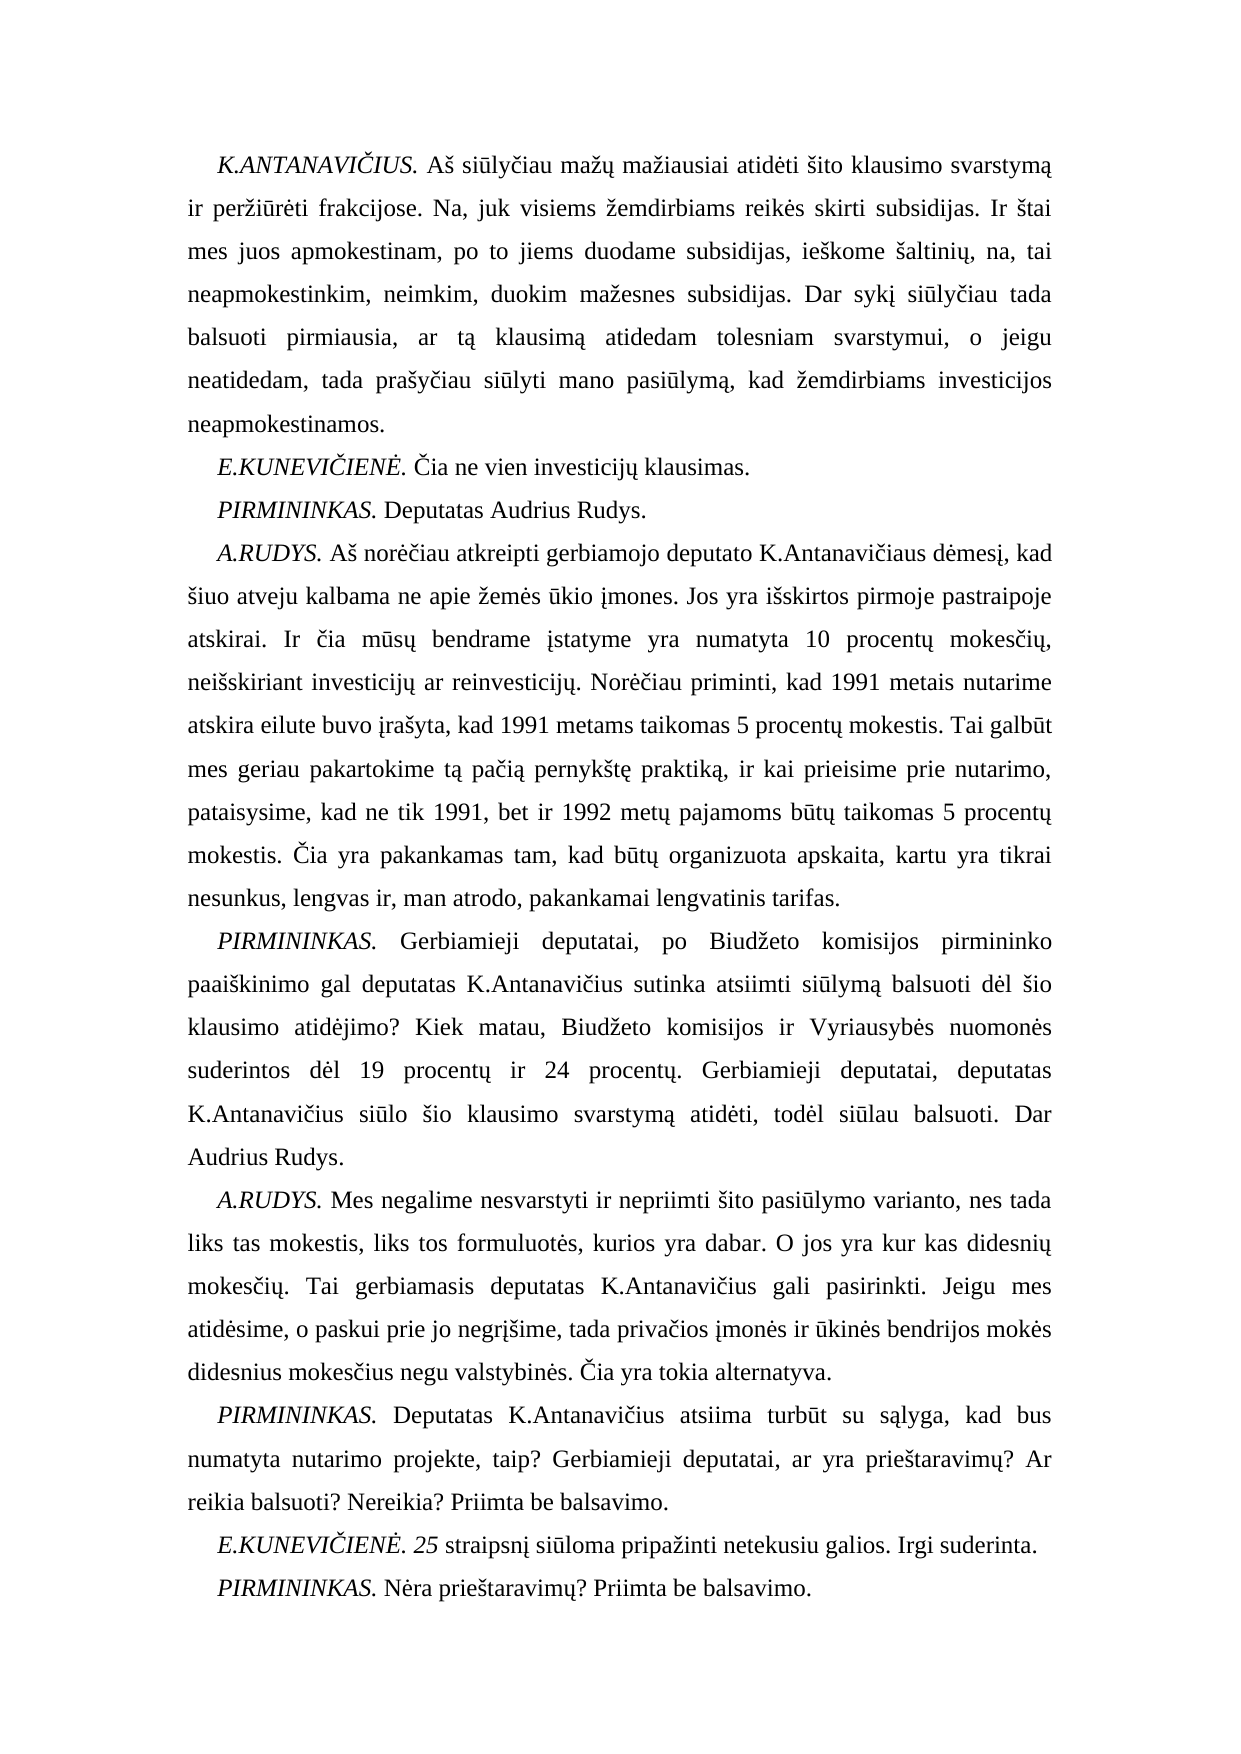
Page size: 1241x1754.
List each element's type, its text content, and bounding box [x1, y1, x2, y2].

text PIRMININKAS. Deputatas Audrius Rudys. [187, 495, 1053, 524]
text PIRMININKAS. Nėra prieštaravimų? Priimta be balsavimo. [187, 1573, 1053, 1602]
text A.RUDYS. Aš norėčiau atkreipti gerbiamojo deputato K.Antanavičiaus dėmesį, kad šiuo atveju kalbama ne apie žemės ūkio įmones. Jos yra išskirtos pirmoje pastraipoje atskirai. Ir čia mūsų bendrame įstatyme yra numatyta 10 procentų mokesčių, neišskiriant investicijų ar reinvesticijų. Norėčiau priminti, kad 1991 metais nutarime atskira eilute buvo įrašyta, kad 1991 metams taikomas 5 procentų mokestis. Tai galbūt mes geriau pakartokime tą pačią pernykštę praktiką, ir kai prieisime prie nutarimo, pataisysime, kad ne tik 1991, bet ir 1992 metų pajamoms būtų taikomas 5 procentų mokestis. Čia yra pakankamas tam, kad būtų organizuota apskaita, kartu yra tikrai nesunkus, lengvas ir, man atrodo, pakankamai lengvatinis tarifas. [187, 538, 1053, 912]
text A.RUDYS. Mes negalime nesvarstyti ir nepriimti šito pasiūlymo varianto, nes tada liks tas mokestis, liks tos formuluotės, kurios yra dabar. O jos yra kur kas didesnių mokesčių. Tai gerbiamasis deputatas K.Antanavičius gali pasirinkti. Jeigu mes atidėsime, o paskui prie jo negrįšime, tada privačios įmonės ir ūkinės bendrijos mokės didesnius mokesčius negu valstybinės. Čia yra tokia alternatyva. [187, 1185, 1053, 1386]
text E.KUNEVIČIENĖ. Čia ne vien investicijų klausimas. [187, 452, 1053, 481]
text PIRMININKAS. Deputatas K.Antanavičius atsiima turbūt su sąlyga, kad bus numatyta nutarimo projekte, taip? Gerbiamieji deputatai, ar yra prieštaravimų? Ar reikia balsuoti? Nereikia? Priimta be balsavimo. [187, 1401, 1053, 1516]
text K.ANTANAVIČIUS. Aš siūlyčiau mažų mažiausiai atidėti šito klausimo svarstymą ir peržiūrėti frakcijose. Na, juk visiems žemdirbiams reikės skirti subsidijas. Ir štai mes juos apmokestinam, po to jiems duodame subsidijas, ieškome šaltinių, na, tai neapmokestinkim, neimkim, duokim mažesnes subsidijas. Dar sykį siūlyčiau tada balsuoti pirmiausia, ar tą klausimą atidedam tolesniam svarstymui, o jeigu neatidedam, tada prašyčiau siūlyti mano pasiūlymą, kad žemdirbiams investicijos neapmokestinamos. [187, 150, 1053, 437]
text PIRMININKAS. Gerbiamieji deputatai, po Biudžeto komisijos pirmininko paaiškinimo gal deputatas K.Antanavičius sutinka atsiimti siūlymą balsuoti dėl šio klausimo atidėjimo? Kiek matau, Biudžeto komisijos ir Vyriausybės nuomonės suderintos dėl 19 procentų ir 24 procentų. Gerbiamieji deputatai, deputatas K.Antanavičius siūlo šio klausimo svarstymą atidėti, todėl siūlau balsuoti. Dar Audrius Rudys. [187, 926, 1053, 1171]
text E.KUNEVIČIENĖ. 25 straipsnį siūloma pripažinti netekusiu galios. Irgi suderinta. [187, 1530, 1053, 1559]
